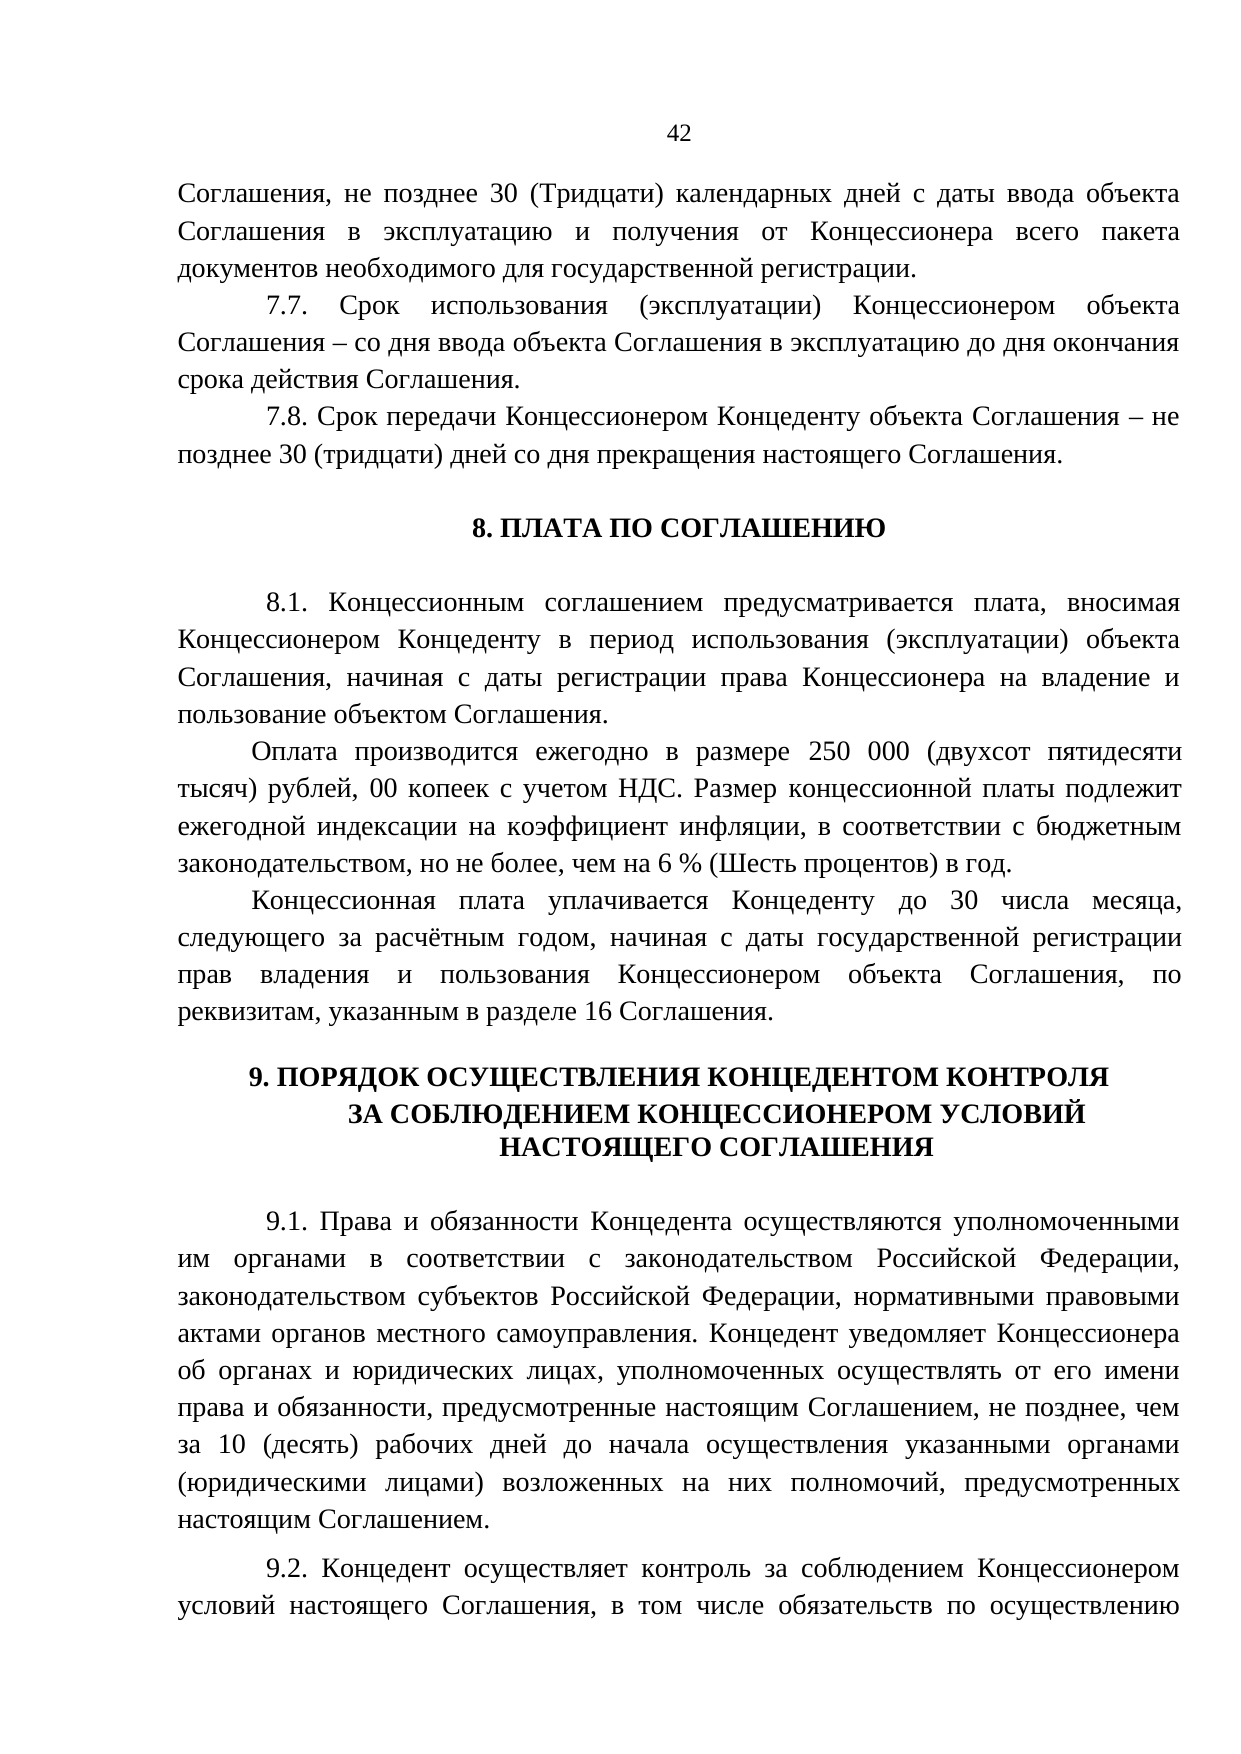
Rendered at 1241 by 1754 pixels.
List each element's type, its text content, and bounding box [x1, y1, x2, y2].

text Соглашения, не позднее 30 (Тридцати) календарных дней с даты ввода объекта Соглашения в эксплуатацию и получения от Концессионера всего пакета документов необходимого для государственной регистрации. [177, 176, 1181, 283]
text 7.7. Срок использования (эксплуатации) Концессионером объекта Соглашения – со дня ввода объекта Соглашения в эксплуатацию до дня окончания срока действия Соглашения. [177, 288, 1181, 395]
text ЗА СОБЛЮДЕНИЕМ КОНЦЕССИОНЕРОМ УСЛОВИЙ [177, 1097, 1183, 1130]
text 7.8. Срок передачи Концессионером Концеденту объекта Соглашения – не позднее 30 (тридцати) дней со дня прекращения настоящего Соглашения. [177, 399, 1181, 469]
text 8.1. Концессионным соглашением предусматривается плата, вносимая Концессионером Концеденту в период использования (эксплуатации) объекта Соглашения, начиная с даты регистрации права Концессионера на владение и пользование объектом Соглашения. [177, 585, 1181, 729]
text 9.1. Права и обязанности Концедента осуществляются уполномоченными им органами в соответствии с законодательством Российской Федерации, законодательством субъектов Российской Федерации, нормативными правовыми актами органов местного самоуправления. Концедент уведомляет Концессионера об органах и юридических лицах, уполномоченных осуществлять от его имени права и обязанности, предусмотренные настоящим Соглашением, не позднее, чем за 10 (десять) рабочих дней до начала осуществления указанными органами (юридическими лицами) возложенных на них полномочий, предусмотренных настоящим Соглашением. [177, 1204, 1181, 1534]
text 9. ПОРЯДОК ОСУЩЕСТВЛЕНИЯ КОНЦЕДЕНТОМ КОНТРОЛЯ [177, 1060, 1181, 1093]
text НАСТОЯЩЕГО СОГЛАШЕНИЯ [177, 1130, 1181, 1162]
text 8. ПЛАТА ПО СОГЛАШЕНИЮ [177, 511, 1181, 543]
text Концессионная плата уплачивается Концеденту до 30 числа месяца, следующего за расчётным годом, начиная с даты государственной регистрации прав владения и пользования Концессионером объекта Соглашения, по реквизитам, указанным в разделе 16 Соглашения. [177, 883, 1183, 1027]
text 9.2. Концедент осуществляет контроль за соблюдением Концессионером условий настоящего Соглашения, в том числе обязательств по осуществлению [177, 1551, 1181, 1620]
text Оплата производится ежегодно в размере 250 000 (двухсот пятидесяти тысяч) рублей, 00 копеек с учетом НДС. Размер концессионной платы подлежит ежегодной индексации на коэффициент инфляции, в соответствии с бюджетным законодательством, но не более, чем на 6 % (Шесть процентов) в год. [177, 734, 1183, 878]
